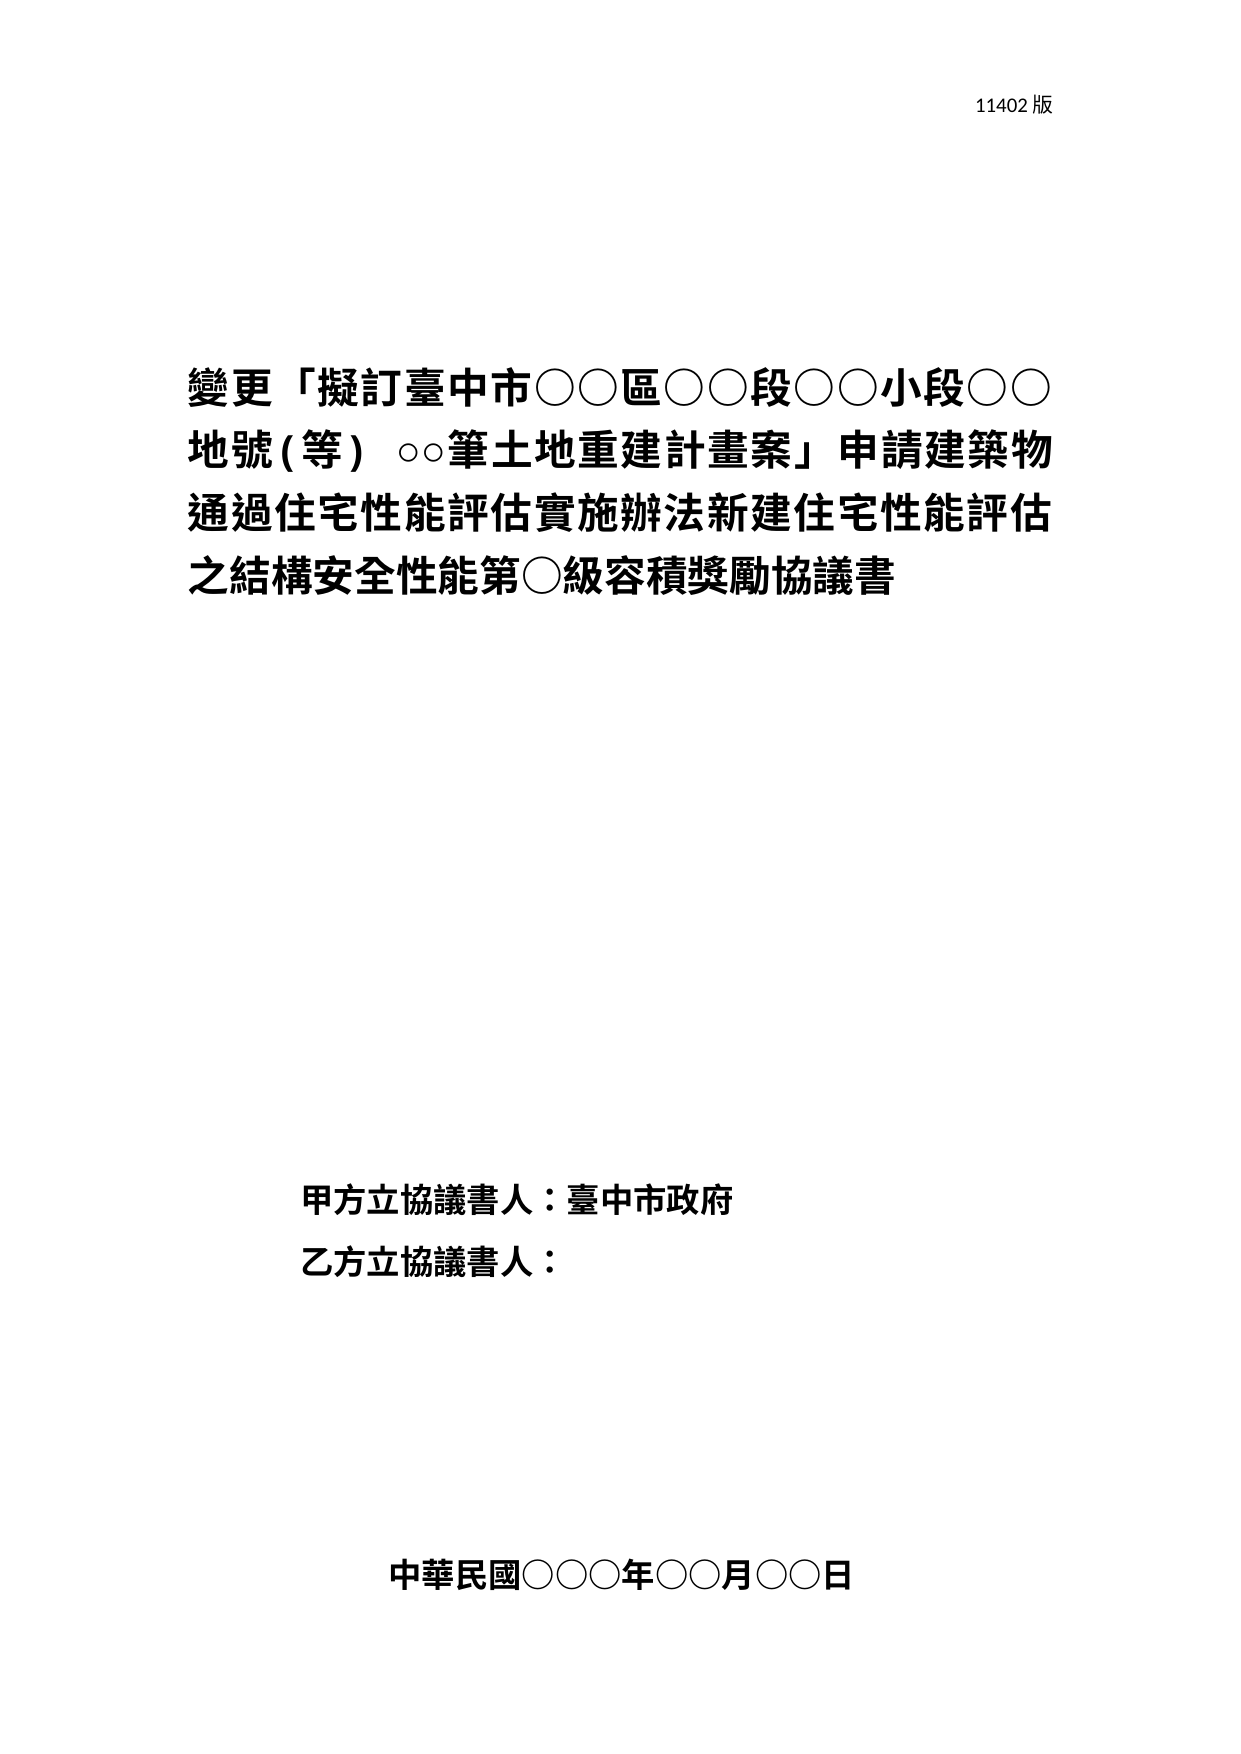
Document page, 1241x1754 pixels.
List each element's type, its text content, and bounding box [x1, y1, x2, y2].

text 變更「擬訂臺中市○○區○○段○○小段○○地號(等) ○○筆土地重建計畫案」申請建築物通過住宅性能評估實施辦法新建住宅性能評估之結構安全性能第○級容積獎勵協議書 [187, 344, 1053, 594]
text 甲方立協議書人：臺中市政府 [300, 1156, 1053, 1219]
text 中華民國○○○年○○月○○日 [225, 1531, 1018, 1594]
text 乙方立協議書人： [300, 1219, 1053, 1281]
